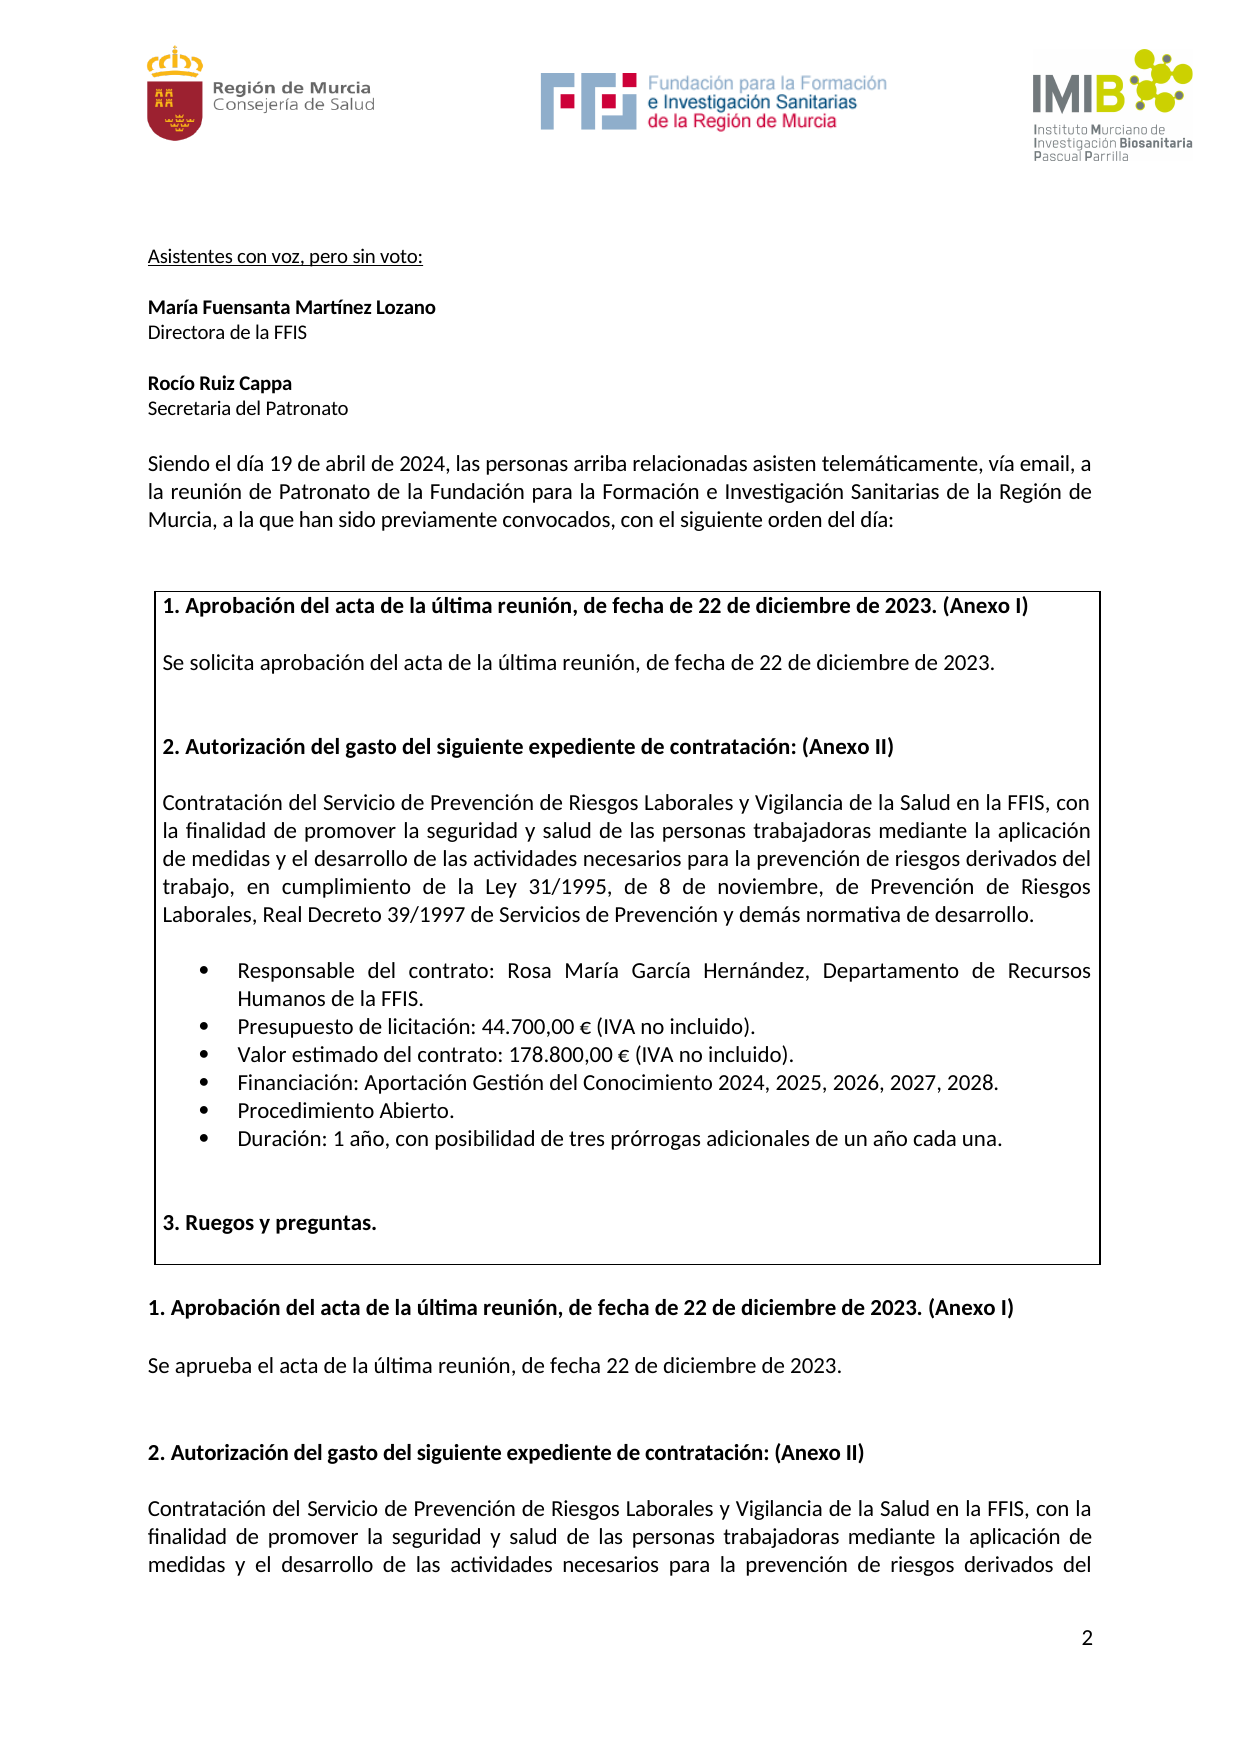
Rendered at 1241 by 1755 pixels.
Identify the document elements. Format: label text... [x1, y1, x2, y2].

text Asistentes con voz, pero sin voto: [148, 243, 1093, 268]
text Contratación del Servicio de Prevención de Riesgos Laborales y Vigilancia de la Salud en la FFIS, con la finalidad de promover la seguridad y salud de las personas trabajadoras mediante la aplicación de medidas y el desarrollo de las actividades necesarios para la prevención de riesgos derivados del [148, 1494, 1093, 1578]
text Secretaria del Patronato [148, 396, 1093, 421]
text Siendo el día 19 de abril de 2024, las personas arriba relacionadas asisten telemáticamente, vía email, a la reunión de Patronato de la Fundación para la Formación e Investigación Sanitarias de la Región de Murcia, a la que han sido previamente convocados, con el siguiente orden del día: [148, 449, 1093, 533]
text 2. Autorización del gasto del siguiente expediente de contratación: (Anexo II) [148, 1438, 1093, 1466]
text Se aprueba el acta de la última reunión, de fecha 22 de diciembre de 2023. [148, 1350, 1126, 1379]
text María Fuensanta Martínez Lozano [148, 294, 1093, 319]
text Rocío Ruiz Cappa [148, 370, 1093, 396]
text Directora de la FFIS [148, 319, 1093, 345]
text 1. Aprobación del acta de la última reunión, de fecha de 22 de diciembre de 2023. (Anexo I) [148, 1293, 1093, 1321]
table_header 1. Aprobación del acta de la última reunión, de fecha de 22 de diciembre de 2023. (Anexo I) Se solicita aprobación del acta de la última reunión, de fecha de 22 de diciembre de 2023. 2. Autorización del gasto del siguiente expediente de contratación: (Anexo II) Contratación del Servicio de Prevención de Riesgos Laborales y Vigilancia de la Salud en la FFIS, con la finalidad de promover la seguridad y salud de las personas trabajadoras mediante la aplicación de medidas y el desarrollo de las actividades necesarios para la prevención de riesgos derivados del trabajo, en cumplimiento de la Ley 31/1995, de 8 de noviembre, de Prevención de Riesgos Laborales, Real Decreto 39/1997 de Servicios de Prevención y demás normativa de desarrollo. Responsable del contrato: Rosa María García Hernández, Departamento de Recursos Humanos de la FFIS. Presupuesto de licitación: 44.700,00 € (IVA no incluido). Valor estimado del contrato: 178.800,00 € (IVA no incluido). Financiación: Aportación Gestión del Conocimiento 2024, 2025, 2026, 2027, 2028. Procedimiento Abierto. Duración: 1 año, con posibilidad de tres prórrogas adicionales de un año cada una. 3. Ruegos y preguntas. [156, 592, 1099, 1264]
